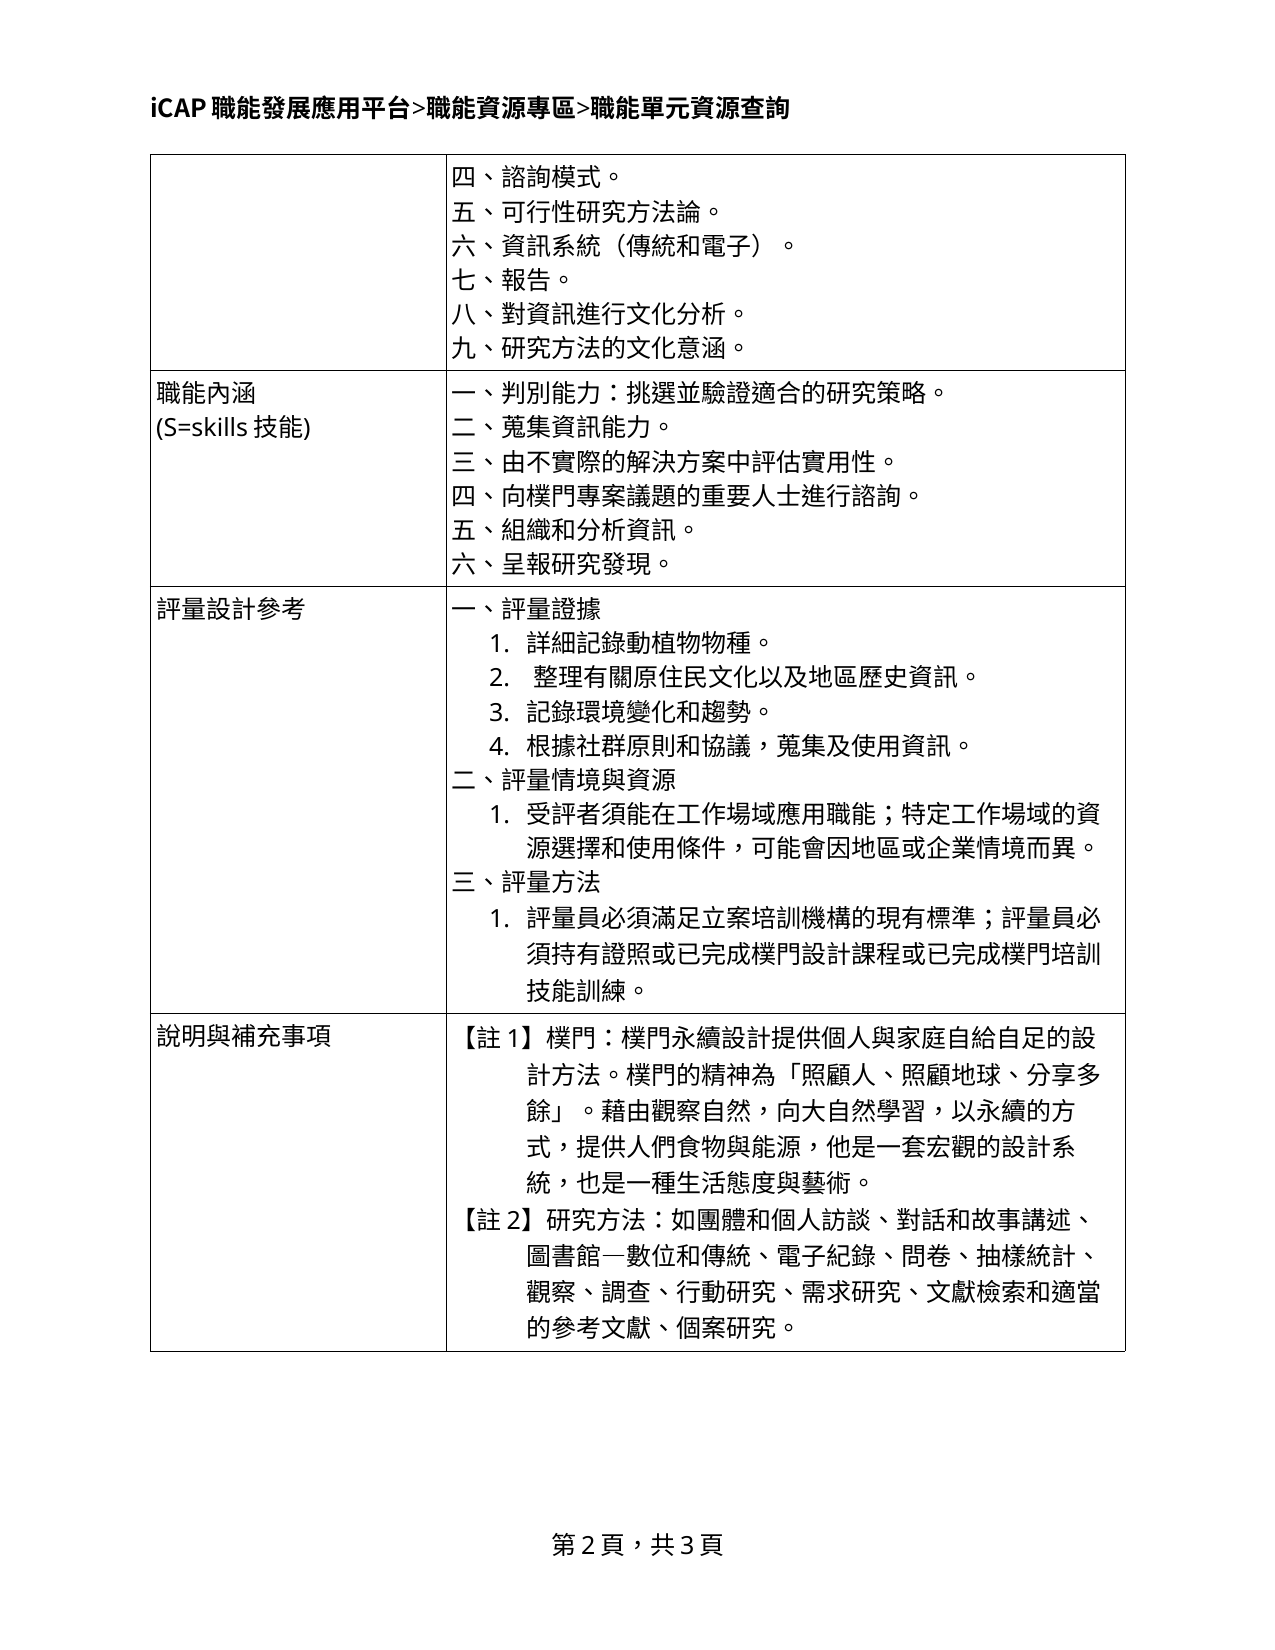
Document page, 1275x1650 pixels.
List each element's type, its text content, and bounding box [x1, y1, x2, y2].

table_cell 說明與補充事項 [151, 1014, 446, 1351]
table_cell 評量設計參考 [151, 587, 446, 1013]
table_cell 四、諮詢模式。 五、可行性研究方法論。 六、資訊系統（傳統和電子）。 七、報告。 八、對資訊進行文化分析。 九、研究方法的文化意涵。 [447, 155, 1125, 370]
table_cell [151, 155, 446, 370]
table_cell 【註1】樸門：樸門永續設計提供個人與家庭自給自足的設 計方法。樸門的精神為「照顧人、照顧地球、分享多餘」。藉由觀察自然，向大自然學習，以永續的方式，提供人們食物與能源，他是一套宏觀的設計系統，也是一種生活態度與藝術。 【註2】研究方法：如團體和個人訪談、對話和故事講述、 圖書館—數位和傳統、電子紀錄、問卷、抽樣統計、觀察、調查、行動研究、需求研究、文獻檢索和適當的參考文獻、個案研究。 [447, 1014, 1125, 1351]
table_cell 職能內涵 (S=skills技能) [151, 371, 446, 586]
table_cell 一、判別能力：挑選並驗證適合的研究策略。 二、蒐集資訊能力。 三、由不實際的解決方案中評估實用性。 四、向樸門專案議題的重要人士進行諮詢。 五、組織和分析資訊。 六、呈報研究發現。 [447, 371, 1125, 586]
table_cell 一、評量證據 詳細記錄動植物物種。 整理有關原住民文化以及地區歷史資訊。 記錄環境變化和趨勢。 根據社群原則和協議，蒐集及使用資訊。 二、評量情境與資源 受評者須能在工作場域應用職能；特定工作場域的資源選擇和使用條件，可能會因地區或企業情境而異。 三、評量方法 評量員必須滿足立案培訓機構的現有標準；評量員必須持有證照或已完成樸門設計課程或已完成樸門培訓技能訓練。 [447, 587, 1125, 1013]
